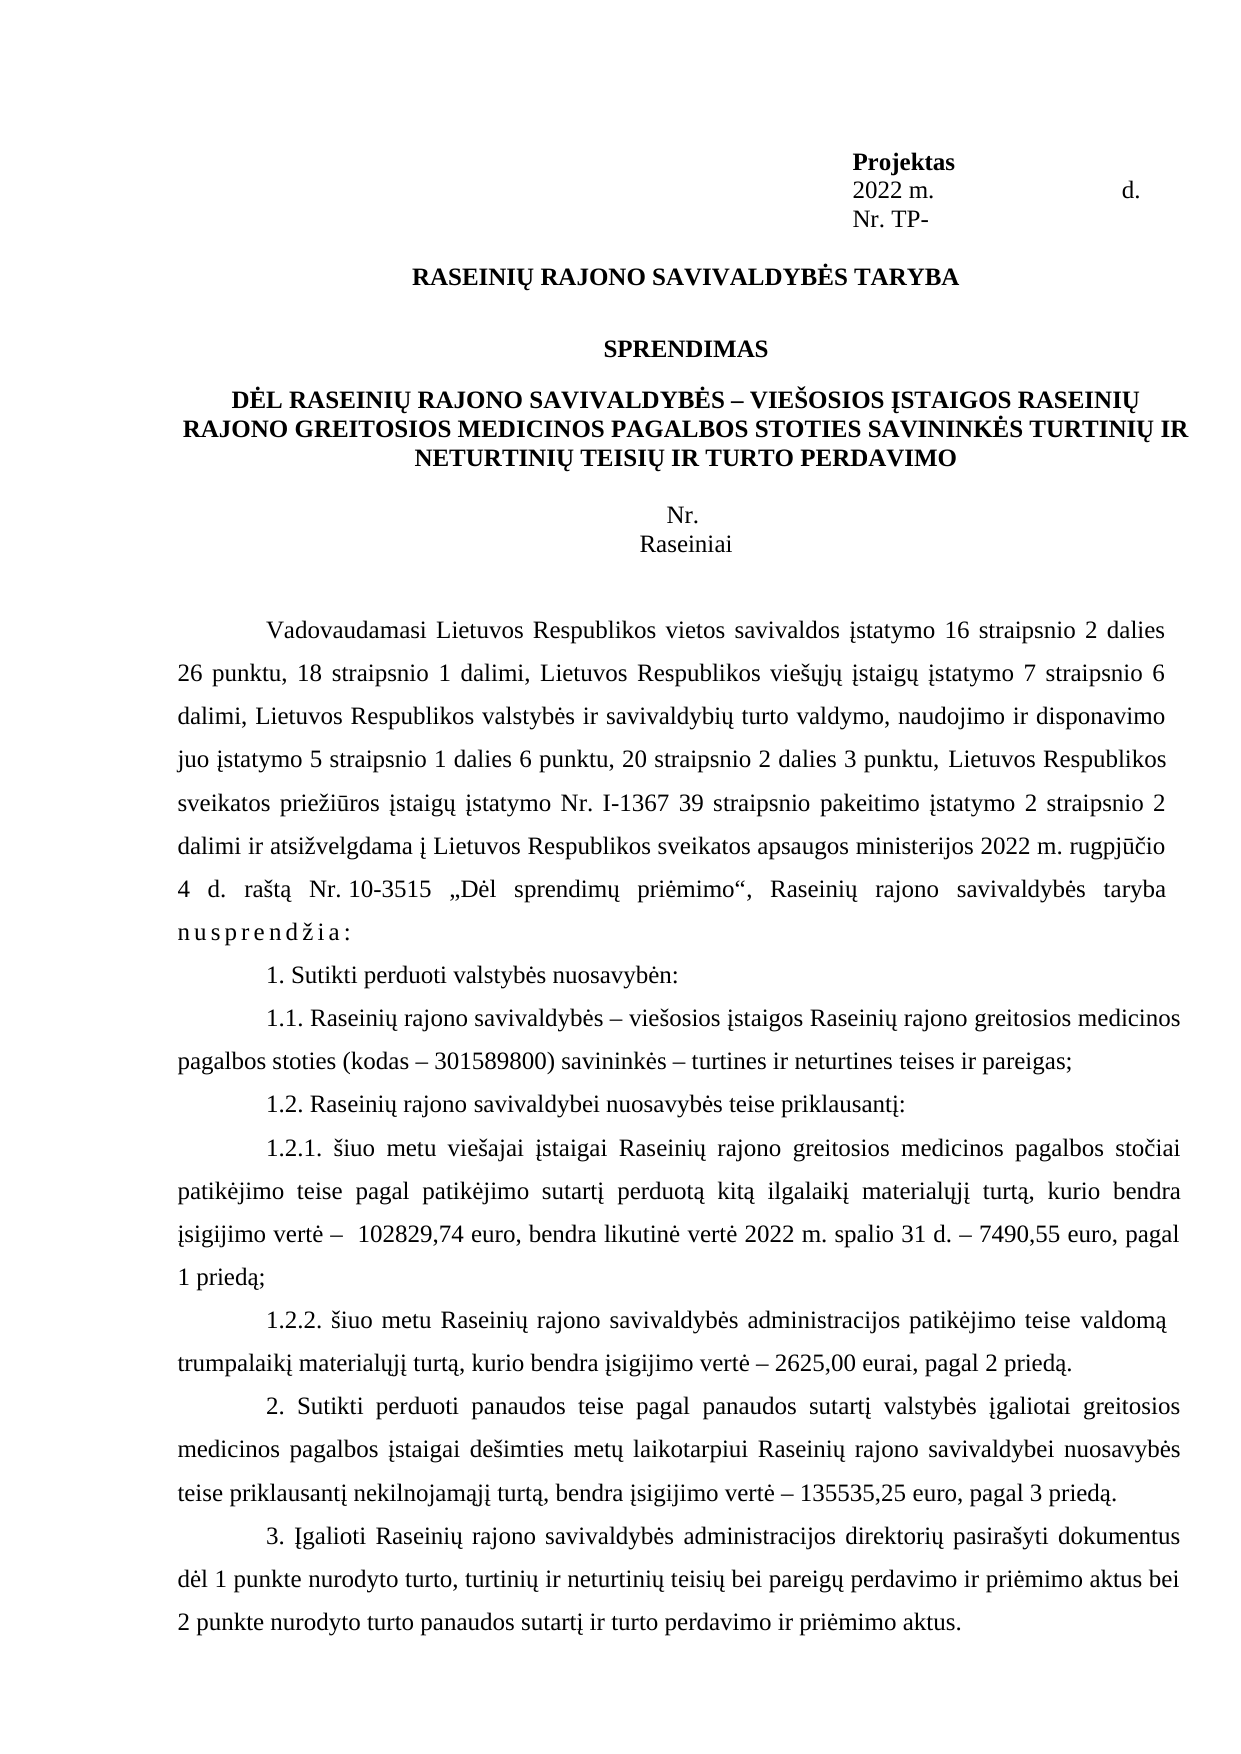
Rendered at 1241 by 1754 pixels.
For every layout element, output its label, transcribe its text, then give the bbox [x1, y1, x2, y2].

table_cell Nr. Raseiniai [177, 472, 1194, 572]
text 1.2.1. šiuo metu viešajai įstaigai Raseinių rajono greitosios medicinos pagalbos stočiai patikėjimo teise pagal patikėjimo sutartį perduotą kitą ilgalaikį materialųjį turtą, kurio bendra įsigijimo vertė – 102829,74 euro, bendra likutinė vertė 2022 m. spalio 31 d. – 7490,55 euro, pagal 1 priedą; [177, 1133, 1181, 1291]
text 2. Sutikti perduoti panaudos teise pagal panaudos sutartį valstybės įgaliotai greitosios medicinos pagalbos įstaigai dešimties metų laikotarpiui Raseinių rajono savivaldybei nuosavybės teise priklausantį nekilnojamąjį turtą, bendra įsigijimo vertė – 135535,25 euro, pagal 3 priedą. [177, 1391, 1181, 1506]
text Nr. TP- [177, 204, 1181, 233]
table_cell SPRENDIMAS [177, 335, 1194, 385]
table_header RASEINIŲ RAJONO SAVIVALDYBĖS TARYBA [177, 262, 1194, 334]
text 1. Sutikti perduoti valstybės nuosavybėn: [177, 960, 1181, 989]
table_cell DĖL RASEINIŲ RAJONO SAVIVALDYBĖS – VIEŠOSIOS ĮSTAIGOS RASEINIŲ RAJONO GREITOSIOS MEDICINOS PAGALBOS STOTIES SAVININKĖS TURTINIŲ IR NETURTINIŲ TEISIŲ IR TURTO PERDAVIMO [177, 385, 1194, 472]
text 1.2.2. šiuo metu Raseinių rajono savivaldybės administracijos patikėjimo teise valdomą trumpalaikį materialųjį turtą, kurio bendra įsigijimo vertė – 2625,00 eurai, pagal 2 priedą. [177, 1305, 1166, 1377]
text Projektas [177, 147, 1181, 176]
text 1.1. Raseinių rajono savivaldybės – viešosios įstaigos Raseinių rajono greitosios medicinos pagalbos stoties (kodas – 301589800) savininkės – turtines ir neturtines teises ir pareigas; [177, 1003, 1181, 1075]
text 3. Įgalioti Raseinių rajono savivaldybės administracijos direktorių pasirašyti dokumentus dėl 1 punkte nurodyto turto, turtinių ir neturtinių teisių bei pareigų perdavimo ir priėmimo aktus bei 2 punkte nurodyto turto panaudos sutartį ir turto perdavimo ir priėmimo aktus. [177, 1521, 1181, 1636]
text 2022 m. d. [177, 176, 1181, 204]
text 1.2. Raseinių rajono savivaldybei nuosavybės teise priklausantį: [177, 1089, 1181, 1118]
text Vadovaudamasi Lietuvos Respublikos vietos savivaldos įstatymo 16 straipsnio 2 dalies 26 punktu, 18 straipsnio 1 dalimi, Lietuvos Respublikos viešųjų įstaigų įstatymo 7 straipsnio 6 dalimi, Lietuvos Respublikos valstybės ir savivaldybių turto valdymo, naudojimo ir disponavimo juo įstatymo 5 straipsnio 1 dalies 6 punktu, 20 straipsnio 2 dalies 3 punktu, Lietuvos Respublikos sveikatos priežiūros įstaigų įstatymo Nr. I-1367 39 straipsnio pakeitimo įstatymo 2 straipsnio 2 dalimi ir atsižvelgdama į Lietuvos Respublikos sveikatos apsaugos ministerijos 2022 m. rugpjūčio 4 d. raštą Nr. 10-3515 „Dėl sprendimų priėmimo“, Raseinių rajono savivaldybės taryba nusprendžia: [177, 615, 1166, 946]
